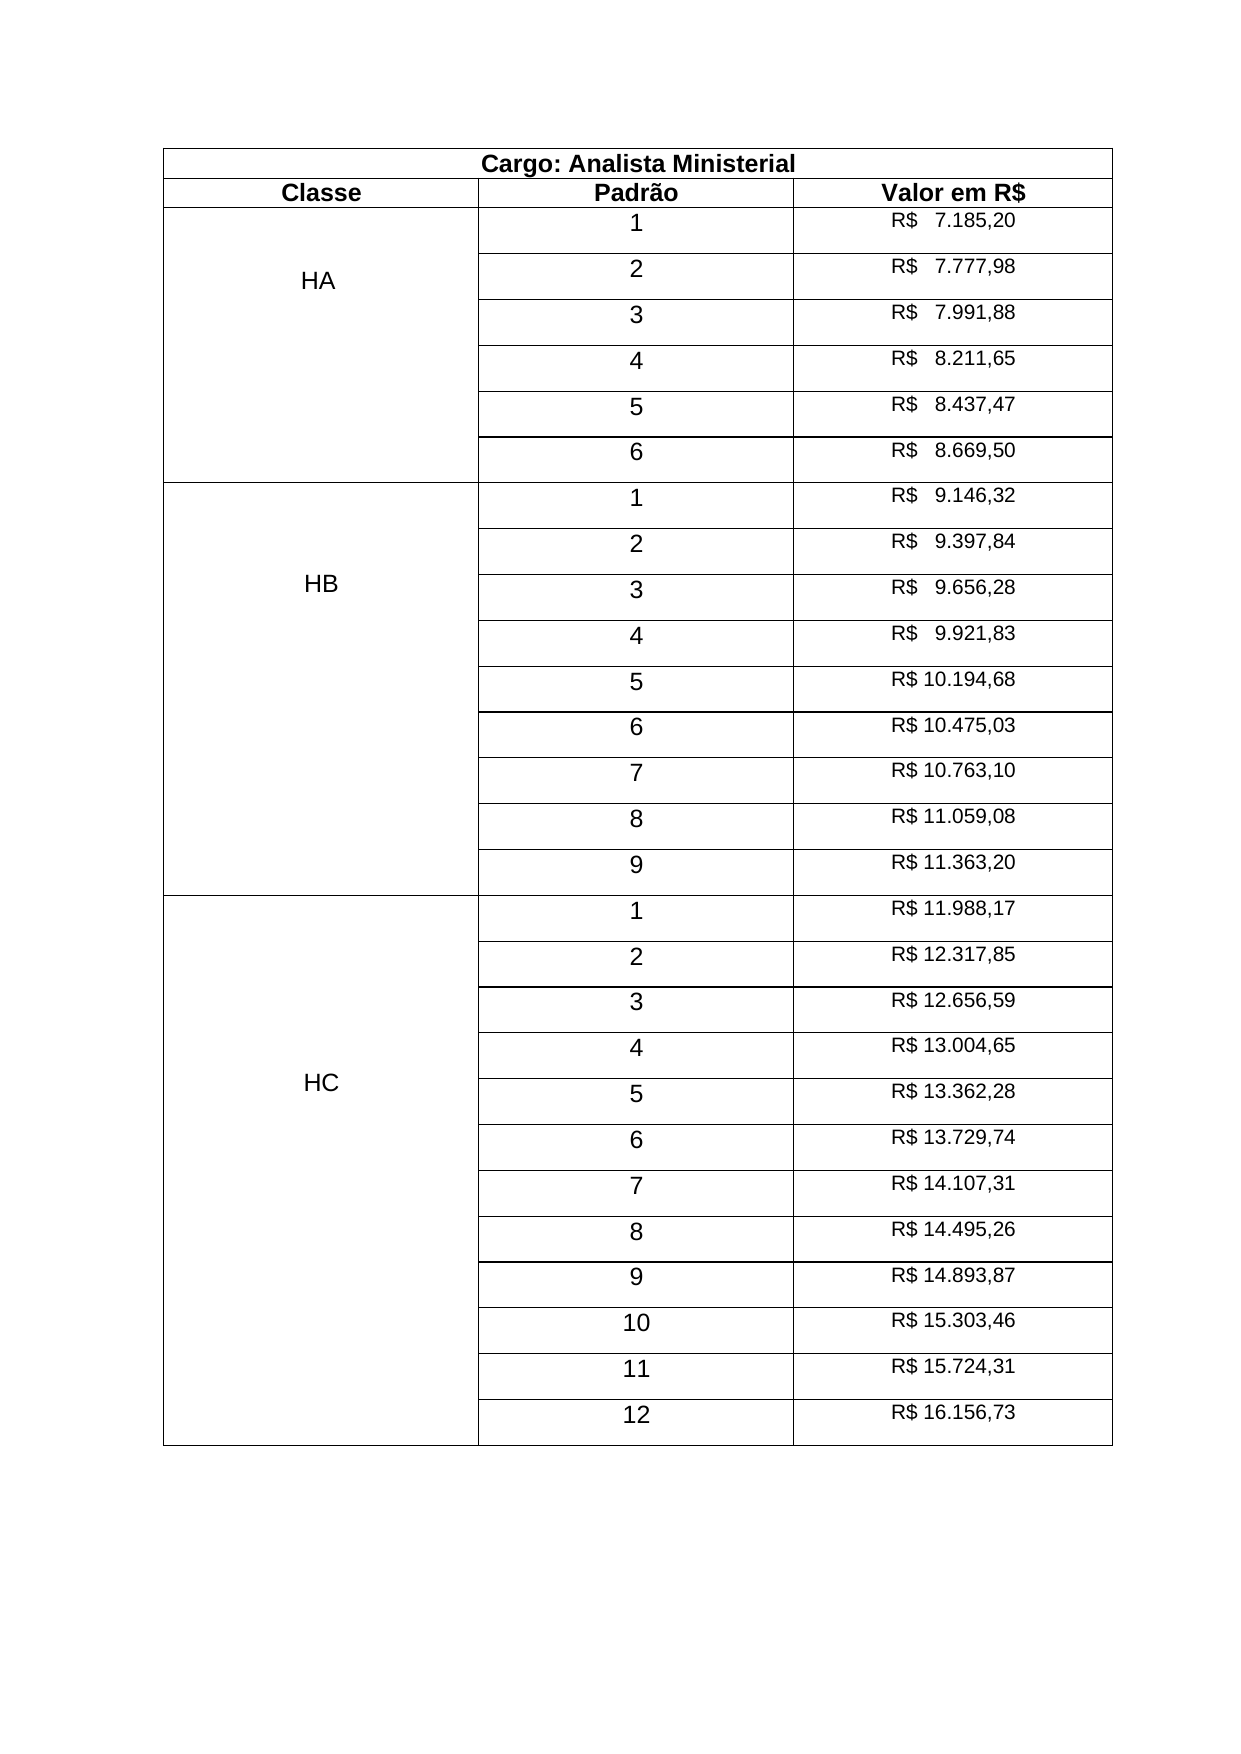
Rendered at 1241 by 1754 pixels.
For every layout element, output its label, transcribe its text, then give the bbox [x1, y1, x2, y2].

table_cell 6 [479, 1125, 793, 1170]
table_cell 7 [479, 1171, 793, 1216]
table_cell HB [164, 483, 478, 895]
table_cell 1 [479, 483, 793, 528]
table_cell R$ 7.777,98 [794, 254, 1112, 299]
table_cell R$ 16.156,73 [794, 1400, 1112, 1445]
table_cell R$ 11.363,20 [794, 850, 1112, 895]
table_cell Valor em R$ [794, 179, 1112, 207]
table_cell R$ 9.146,32 [794, 483, 1112, 528]
table_cell R$ 8.211,65 [794, 346, 1112, 391]
table_cell 2 [479, 254, 793, 299]
table_cell HC [164, 896, 478, 1445]
table_cell 6 [479, 438, 793, 482]
table_cell 8 [479, 804, 793, 849]
table_cell R$ 8.669,50 [794, 438, 1112, 482]
table_cell 9 [479, 1263, 793, 1307]
table_cell R$ 12.656,59 [794, 988, 1112, 1032]
table_cell 9 [479, 850, 793, 895]
table_cell R$ 7.185,20 [794, 208, 1112, 253]
table_cell 12 [479, 1400, 793, 1445]
table_cell R$ 13.729,74 [794, 1125, 1112, 1170]
table_cell 6 [479, 713, 793, 757]
table_cell R$ 9.921,83 [794, 621, 1112, 666]
table_cell 2 [479, 942, 793, 986]
table_cell R$ 9.656,28 [794, 575, 1112, 620]
table_cell 7 [479, 758, 793, 803]
table_cell R$ 15.303,46 [794, 1308, 1112, 1353]
table_cell R$ 10.194,68 [794, 667, 1112, 711]
table_cell R$ 8.437,47 [794, 392, 1112, 436]
table_cell HA [164, 208, 478, 482]
table_cell R$ 14.495,26 [794, 1217, 1112, 1261]
table_cell 10 [479, 1308, 793, 1353]
table_header Cargo: Analista Ministerial [164, 149, 1112, 177]
table_cell R$ 7.991,88 [794, 300, 1112, 345]
table_cell R$ 10.475,03 [794, 713, 1112, 757]
table_cell R$ 15.724,31 [794, 1354, 1112, 1399]
table_cell 5 [479, 392, 793, 436]
table_cell 4 [479, 1033, 793, 1078]
table_cell R$ 10.763,10 [794, 758, 1112, 803]
table_cell 5 [479, 667, 793, 711]
table_cell 11 [479, 1354, 793, 1399]
table_cell Padrão [479, 179, 793, 207]
table_cell R$ 13.362,28 [794, 1079, 1112, 1124]
table_cell R$ 9.397,84 [794, 529, 1112, 574]
table_cell R$ 14.107,31 [794, 1171, 1112, 1216]
table_cell 2 [479, 529, 793, 574]
table_cell 8 [479, 1217, 793, 1261]
table_cell R$ 13.004,65 [794, 1033, 1112, 1078]
table_cell 3 [479, 300, 793, 345]
table_cell 3 [479, 575, 793, 620]
table_cell R$ 11.988,17 [794, 896, 1112, 941]
table_cell 1 [479, 208, 793, 253]
table_cell Classe [164, 179, 478, 207]
table_cell 4 [479, 621, 793, 666]
table_cell R$ 11.059,08 [794, 804, 1112, 849]
table_cell 4 [479, 346, 793, 391]
table_cell R$ 12.317,85 [794, 942, 1112, 986]
table_cell 1 [479, 896, 793, 941]
table_cell R$ 14.893,87 [794, 1263, 1112, 1307]
table_cell 5 [479, 1079, 793, 1124]
table_cell 3 [479, 988, 793, 1032]
